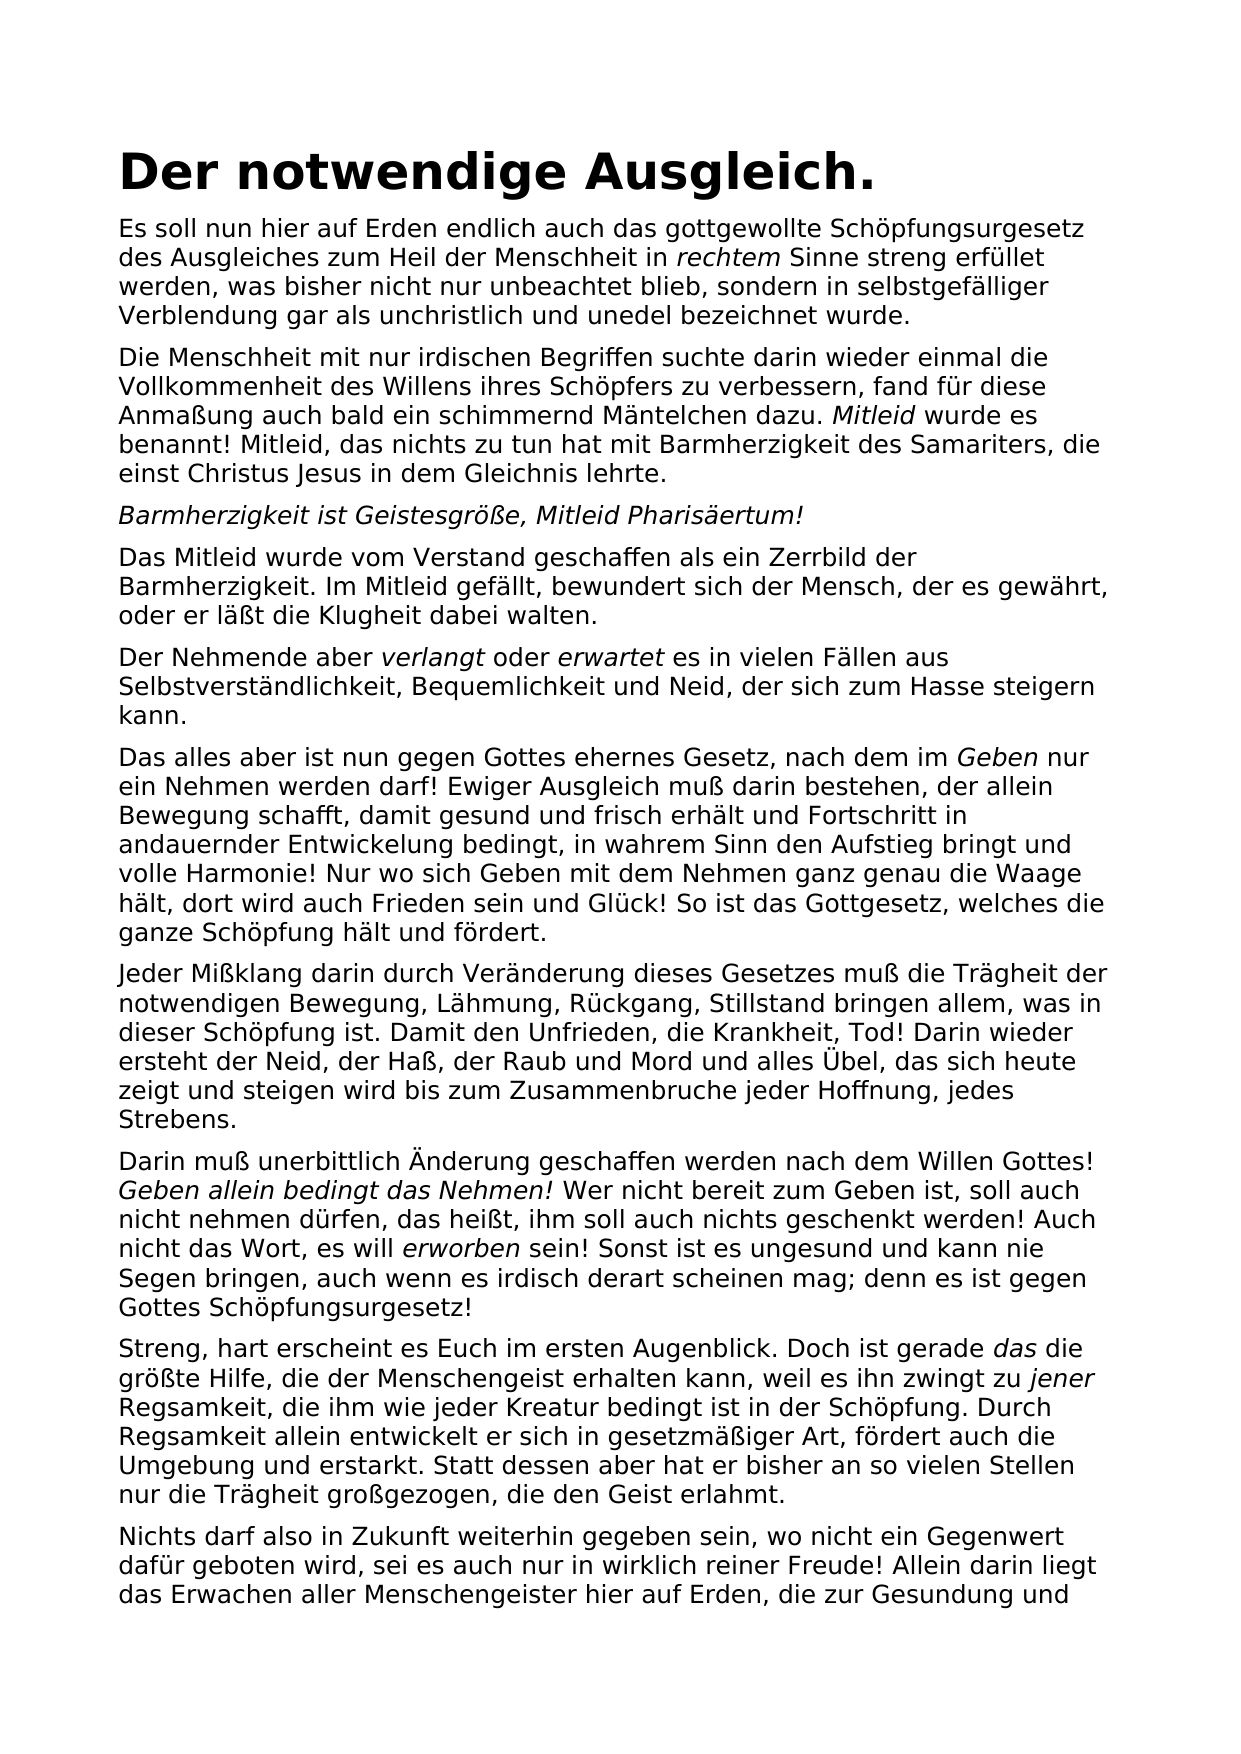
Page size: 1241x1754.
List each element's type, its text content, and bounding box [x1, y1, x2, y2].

text Die Menschheit mit nur irdischen Begriffen suchte darin wieder einmal die Vollkommenheit des Willens ihres Schöpfers zu verbessern, fand für diese Anmaßung auch bald ein schimmernd Mäntelchen dazu. Mitleid wurde es benannt! Mitleid, das nichts zu tun hat mit Barmherzigkeit des Samariters, die einst Christus Jesus in dem Gleichnis lehrte. [118, 343, 1122, 489]
text Darin muß unerbittlich Änderung geschaffen werden nach dem Willen Gottes! Geben allein bedingt das Nehmen! Wer nicht bereit zum Geben ist, soll auch nicht nehmen dürfen, das heißt, ihm soll auch nichts geschenkt werden! Auch nicht das Wort, es will erworben sein! Sonst ist es ungesund und kann nie Segen bringen, auch wenn es irdisch derart scheinen mag; denn es ist gegen Gottes Schöpfungsurgesetz! [118, 1147, 1122, 1322]
text Streng, hart erscheint es Euch im ersten Augenblick. Doch ist gerade das die größte Hilfe, die der Menschengeist erhalten kann, weil es ihn zwingt zu jener Regsamkeit, die ihm wie jeder Kreatur bedingt ist in der Schöpfung. Durch Regsamkeit allein entwickelt er sich in gesetzmäßiger Art, fördert auch die Umgebung und erstarkt. Statt dessen aber hat er bisher an so vielen Stellen nur die Trägheit großgezogen, die den Geist erlahmt. [118, 1335, 1122, 1510]
text Barmherzigkeit ist Geistesgröße, Mitleid Pharisäertum! [118, 501, 1122, 531]
text Nichts darf also in Zukunft weiterhin gegeben sein, wo nicht ein Gegenwert dafür geboten wird, sei es auch nur in wirklich reiner Freude! Allein darin liegt das Erwachen aller Menschengeister hier auf Erden, die zur Gesundung und [118, 1522, 1122, 1610]
subtitle Der notwendige Ausgleich. [118, 143, 1122, 201]
text Der Nehmende aber verlangt oder erwartet es in vielen Fällen aus Selbstverständlichkeit, Bequemlichkeit und Neid, der sich zum Hasse steigern kann. [118, 643, 1122, 731]
text Jeder Mißklang darin durch Veränderung dieses Gesetzes muß die Trägheit der notwendigen Bewegung, Lähmung, Rückgang, Stillstand bringen allem, was in dieser Schöpfung ist. Damit den Unfrieden, die Krankheit, Tod! Darin wieder ersteht der Neid, der Haß, der Raub und Mord und alles Übel, das sich heute zeigt und steigen wird bis zum Zusammenbruche jeder Hoffnung, jedes Strebens. [118, 960, 1122, 1135]
text Das alles aber ist nun gegen Gottes ehernes Gesetz, nach dem im Geben nur ein Nehmen werden darf! Ewiger Ausgleich muß darin bestehen, der allein Bewegung schafft, damit gesund und frisch erhält und Fortschritt in andauernder Entwickelung bedingt, in wahrem Sinn den Aufstieg bringt und volle Harmonie! Nur wo sich Geben mit dem Nehmen ganz genau die Waage hält, dort wird auch Frieden sein und Glück! So ist das Gottgesetz, welches die ganze Schöpfung hält und fördert. [118, 743, 1122, 947]
text Das Mitleid wurde vom Verstand geschaffen als ein Zerrbild der Barmherzigkeit. Im Mitleid gefällt, bewundert sich der Mensch, der es gewährt, oder er läßt die Klugheit dabei walten. [118, 543, 1122, 631]
text Es soll nun hier auf Erden endlich auch das gottgewollte Schöpfungsurgesetz des Ausgleiches zum Heil der Menschheit in rechtem Sinne streng erfüllet werden, was bisher nicht nur unbeachtet blieb, sondern in selbstgefälliger Verblendung gar als unchristlich und unedel bezeichnet wurde. [118, 214, 1122, 331]
